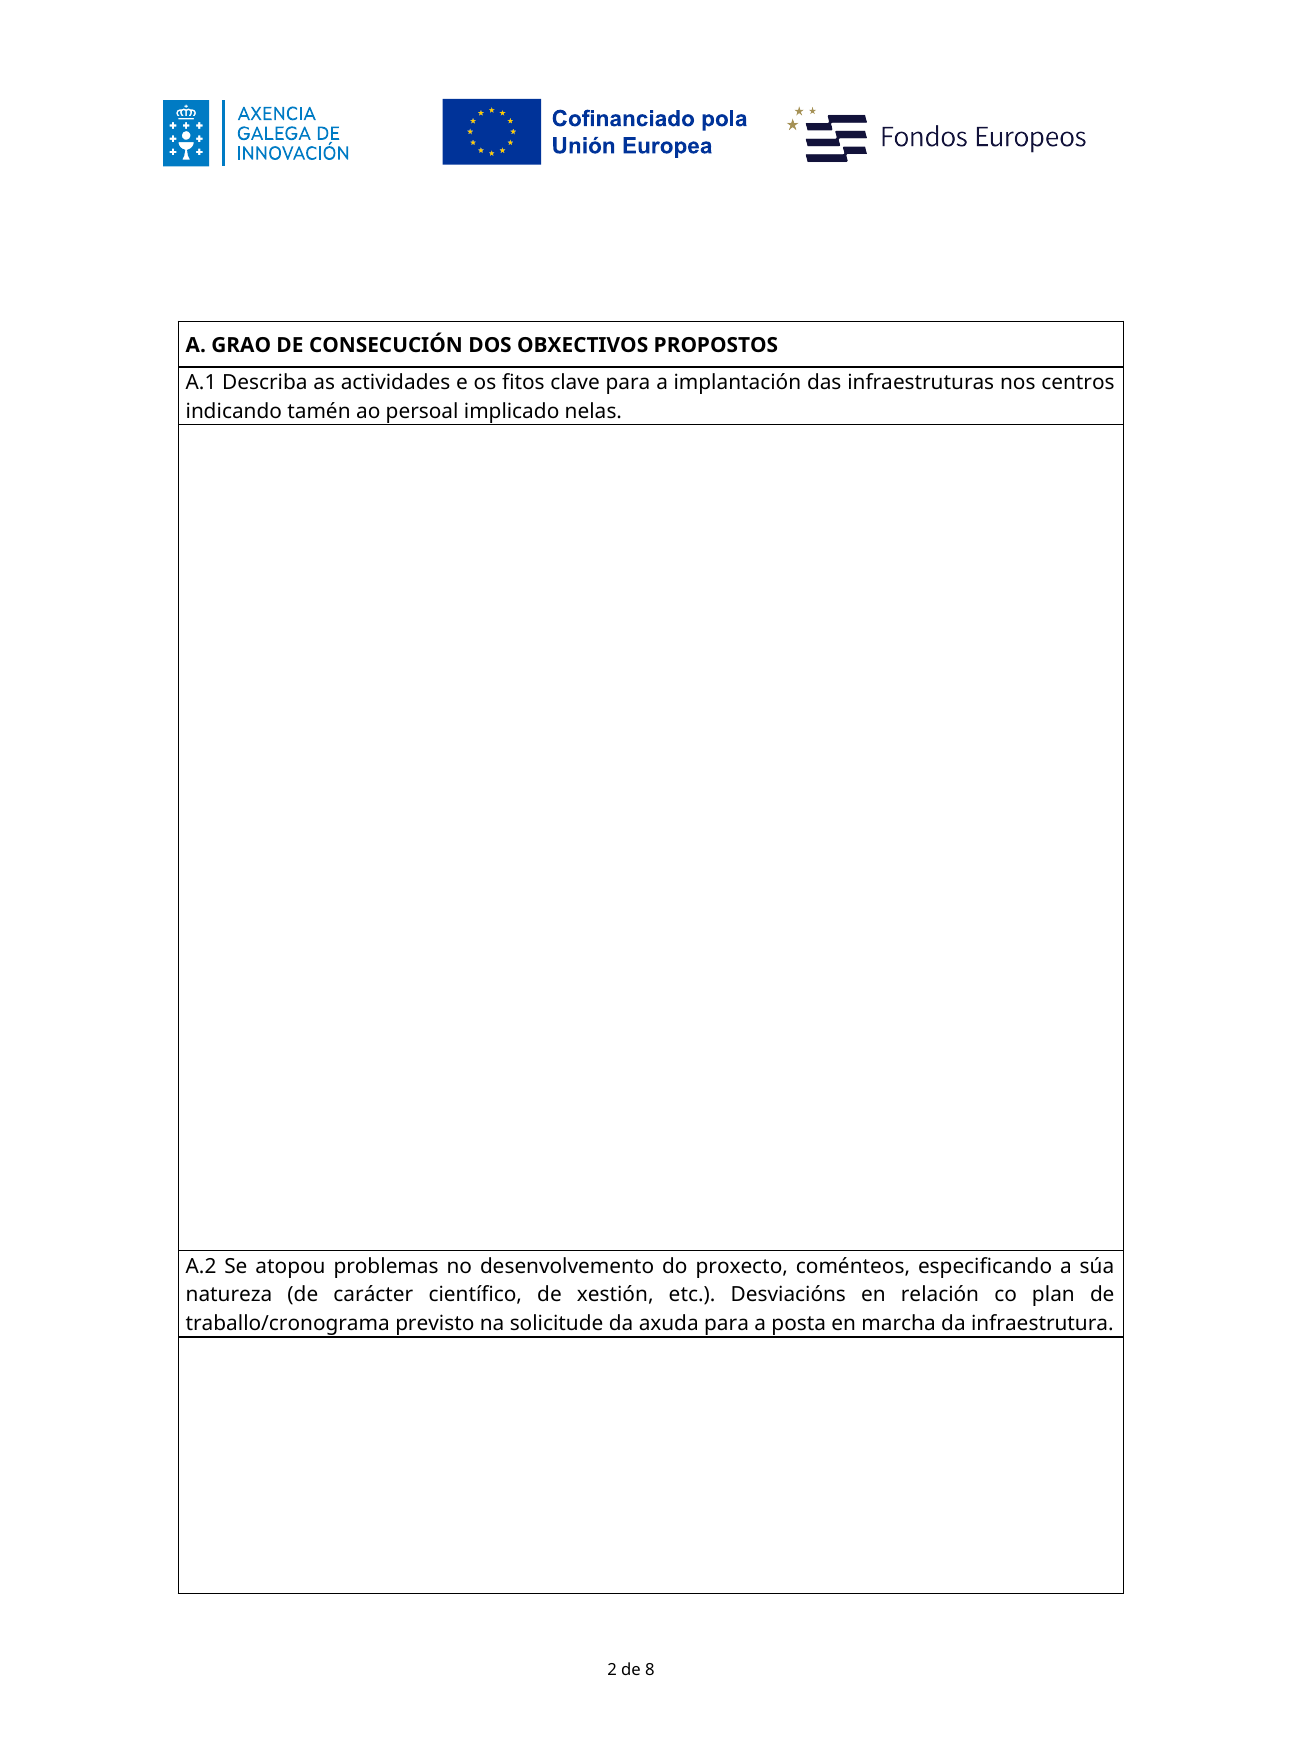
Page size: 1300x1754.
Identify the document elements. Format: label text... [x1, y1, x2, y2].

table_cell A.1 Describa as actividades e os fitos clave para a implantación das infraestruturas nos centros indicando tamén ao persoal implicado nelas. [179, 368, 1123, 424]
picture [780, 101, 1091, 167]
table_header A. GRAO DE CONSECUCIÓN DOS OBXECTIVOS PROPOSTOS [179, 322, 1123, 366]
table_cell [179, 1338, 1123, 1593]
table_cell A.2 Se atopou problemas no desenvolvemento do proxecto, coménteos, especificando a súa natureza (de carácter científico, de xestión, etc.). Desviacións en relación co plan de traballo/cronograma previsto na solicitude da axuda para a posta en marcha da infraestrutura. [179, 1251, 1123, 1336]
table_cell [179, 425, 1123, 1250]
